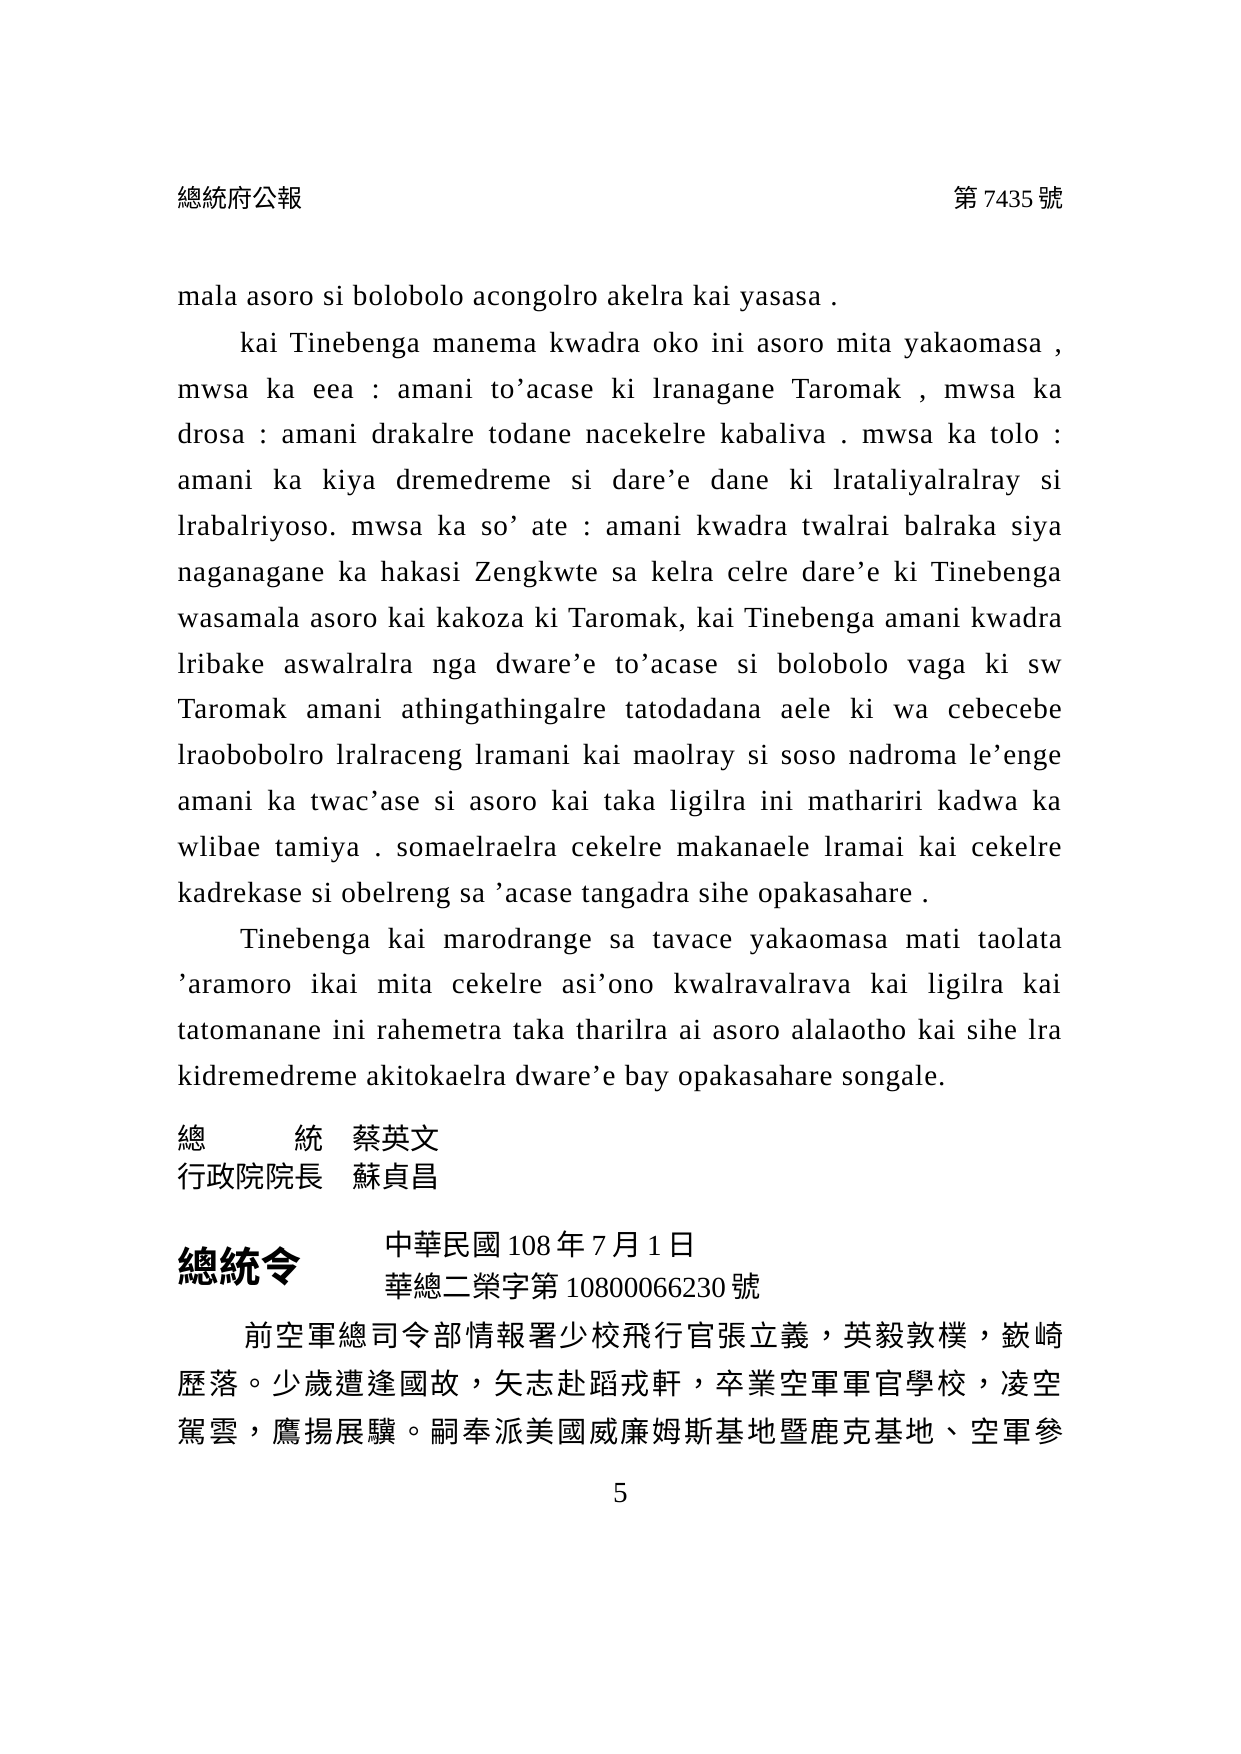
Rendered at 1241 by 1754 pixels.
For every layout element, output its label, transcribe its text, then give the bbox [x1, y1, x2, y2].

text Tinebenga kai marodrange sa tavace yakaomasa mati taolata ’aramoro ikai mita cekelre asi’ono kwalravalrava kai ligilra kai tatomanane ini rahemetra taka tharilra ai asoro alalaotho kai sihe lra kidremedreme akitokaelra dware’e bay opakasahare songale. [177, 911, 1063, 1095]
table_header 中華民國108年7月1日 華總二榮字第10800066230號 [381, 1220, 877, 1308]
text 總 統 蔡英文 行政院院長 蘇貞昌 [177, 1120, 1063, 1195]
text kai Tinebenga manema kwadra oko ini asoro mita yakaomasa , mwsa ka eea : amani to’acase ki lranagane Taromak , mwsa ka drosa : amani drakalre todane nacekelre kabaliva . mwsa ka tolo : amani ka kiya dremedreme si dare’e dane ki lrataliyalralray si lrabalriyoso. mwsa ka so’ ate : amani kwadra twalrai balraka siya naganagane ka hakasi Zengkwte sa kelra celre dare’e ki Tinebenga wasamala asoro kai kakoza ki Taromak, kai Tinebenga amani kwadra lribake aswalralra nga dware’e to’acase si bolobolo vaga ki sw Taromak amani athingathingalre tatodadana aele ki wa cebecebe lraobobolro lralraceng lramani kai maolray si soso nadroma le’enge amani ka twac’ase si asoro kai taka ligilra ini mathariri kadwa ka wlibae tamiya . somaelraelra cekelre makanaele lramai kai cekelre kadrekase si obelreng sa ’acase tangadra sihe opakasahare . [177, 316, 1063, 911]
table_header 總統令 [174, 1220, 381, 1308]
text mala asoro si bolobolo acongolro akelra kai yasasa . [177, 266, 1063, 316]
text 前空軍總司令部情報署少校飛行官張立義，英毅敦樸，嶔崎歷落。少歲遭逢國故，矢志赴蹈戎軒，卒業空軍軍官學校，凌空駕雲，鷹揚展驥。嗣奉派美國威廉姆斯基地暨鹿克基地、空軍參謀大學中隊班等研修深造，錘鍊飛行技能，強化實戰演訓，龍翔虎躍，錚錚佼佼。歷任空軍第一大隊第九中隊分隊長、第一大隊作戰科作戰官等職，殫憂極瘁，迭予重寄。戡亂硝煙紛起，參預大陳轉進、臺灣金馬防衛諸役，掩護巡邏截擊作戰，協應海峽空域計略，浴血鋒鏑，固我金湯。嗣膺任第三十五中隊（黑貓中隊）偵察機飛行員，屢潛扼隘中原鐵幕，毋畏飛彈砲火環伺；秉執密航情蒐任務，偵探敵方軍事布署，效命前驅，夙夜精勤；出夷入險，貞固彌彰。曾獲頒復興、忠勤、鵬舉、懋績等多座勳獎章殊榮。綜其生平，忘身報國以成一代飛將，危軀盡忠而為千古烈士，勁節俠骨，筧橋遺風；邦家匡衛，簡冊聿昭。遽聞安息主懷，曷勝軫悼，應予明令褒揚，用示政府崇念誠藎之至意。 [177, 1308, 1063, 1452]
